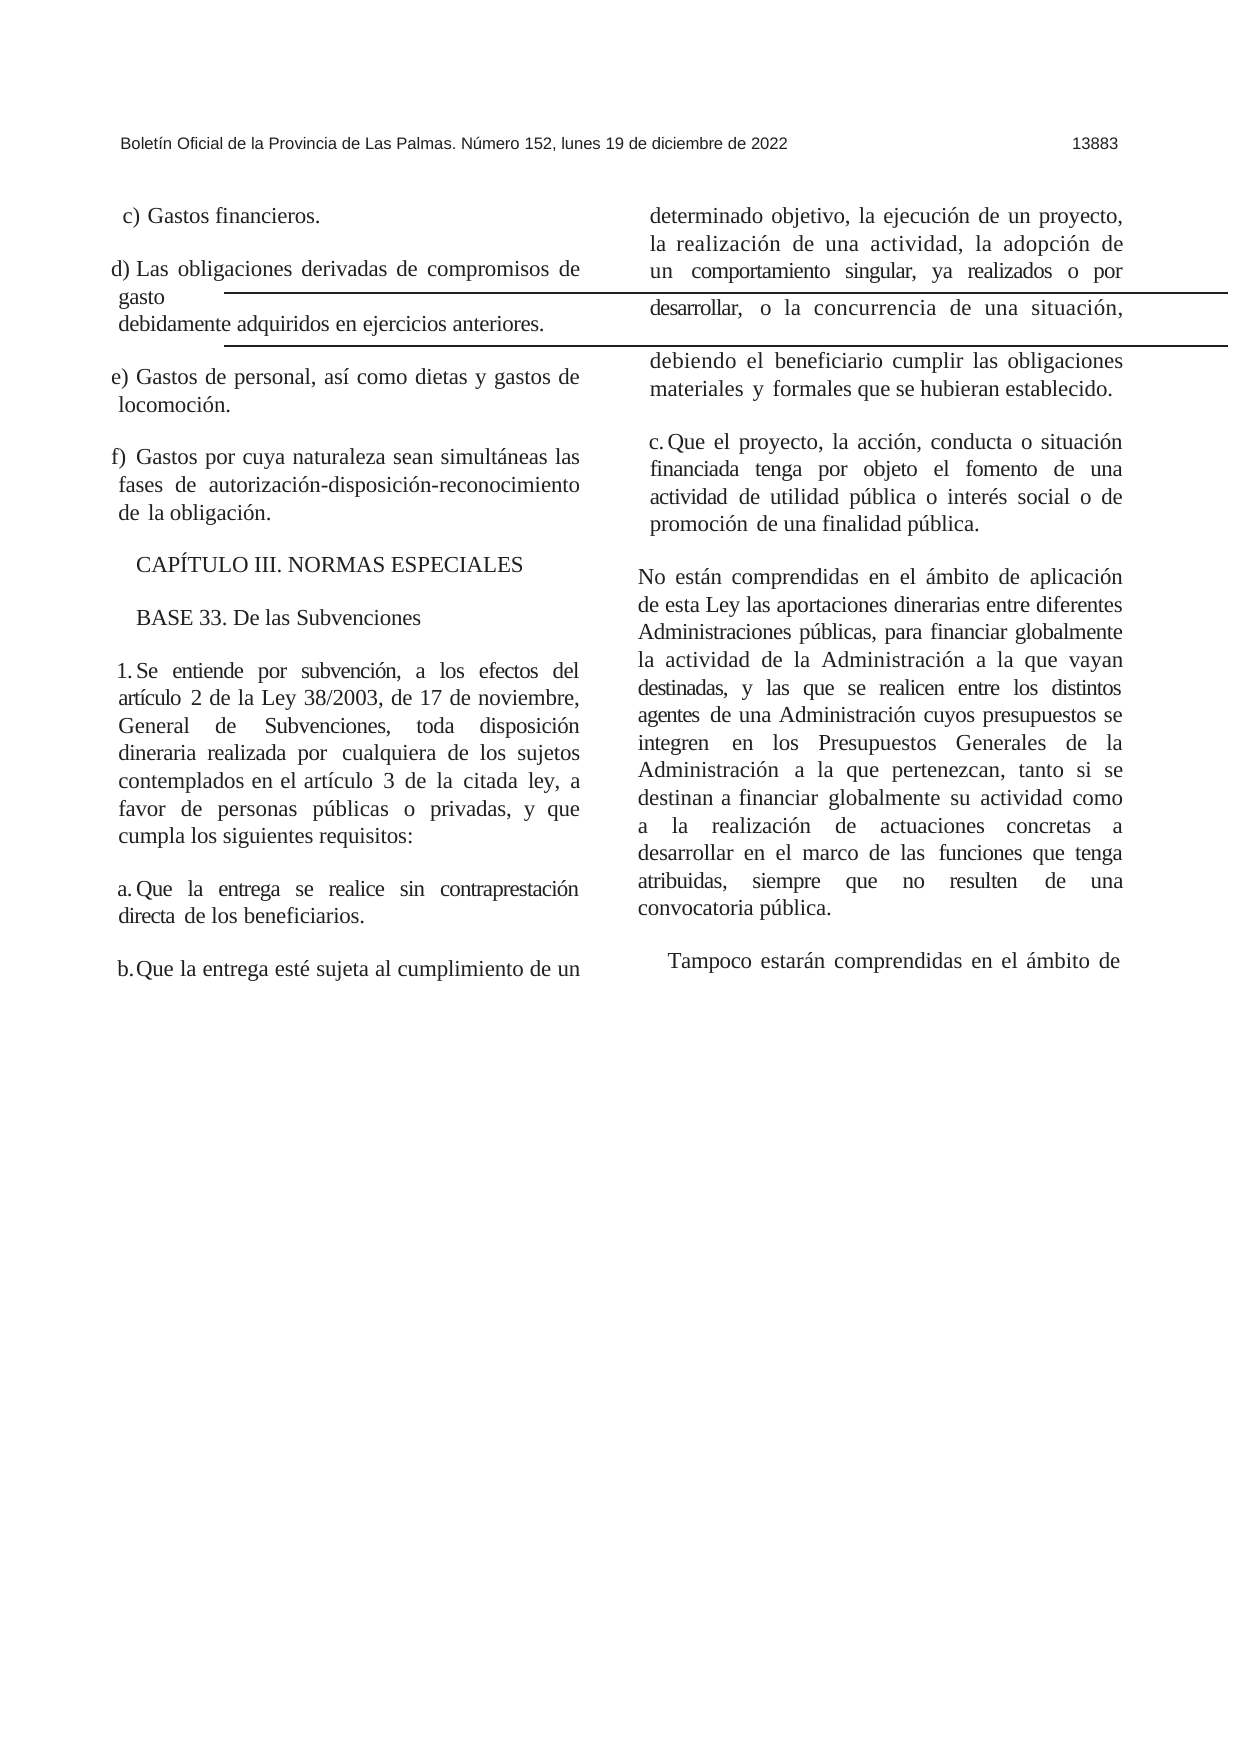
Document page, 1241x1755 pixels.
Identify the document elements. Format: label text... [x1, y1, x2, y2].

list debiendo el beneficiario cumplir las obligaciones materiales y formales que se hubieran establecido. [638, 347, 1123, 401]
text Tampoco estarán comprendidas en el ámbito de [667, 947, 1134, 973]
list determinado objetivo, la ejecución de un proyecto, la realización de una actividad, la adopción de un comportamiento singular, ya realizados o por [638, 202, 1123, 292]
list Gastos por cuya naturaleza sean simultáneas las fases de autorización-disposición-reconocimiento de la obligación. [106, 443, 580, 525]
list Que la entrega se realice sin contraprestación directa de los beneficiarios. [106, 875, 579, 929]
text CAPÍTULO III. NORMAS ESPECIALES [136, 551, 592, 578]
list desarrollar, o la concurrencia de una situación, [638, 294, 1123, 345]
text No están comprendidas en el ámbito de aplicación de esta Ley las aportaciones dinerarias entre diferentes Administraciones públicas, para financiar globalmente la actividad de la Administración a la que vayan destinadas, y las que se realicen entre los distintos agentes de una Administración cuyos presupuestos se integren en los Presupuestos Generales de la Administración a la que pertenezcan, tanto si se destinan a financiar globalmente su actividad como a la realización de actuaciones concretas a desarrollar en el marco de las funciones que tenga atribuidas, siempre que no resulten de una convocatoria pública. [638, 563, 1123, 921]
list Las obligaciones derivadas de compromisos de gasto debidamente adquiridos en ejercicios anteriores. [106, 255, 580, 337]
list Gastos de personal, así como dietas y gastos de locomoción. [106, 363, 580, 417]
list Que el proyecto, la acción, conducta o situación financiada tenga por objeto el fomento de una actividad de utilidad pública o interés social o de promoción de una finalidad pública. [638, 428, 1123, 537]
text BASE 33. De las Subvenciones [136, 604, 592, 630]
list Gastos financieros. [136, 202, 592, 229]
list Que la entrega esté sujeta al cumplimiento de un [106, 955, 581, 982]
list Se entiende por subvención, a los efectos del artículo 2 de la Ley 38/2003, de 17 de noviembre, General de Subvenciones, toda disposición dineraria realizada por cualquiera de los sujetos contemplados en el artículo 3 de la citada ley, a favor de personas públicas o privadas, y que cumpla los siguientes requisitos: [106, 657, 580, 849]
